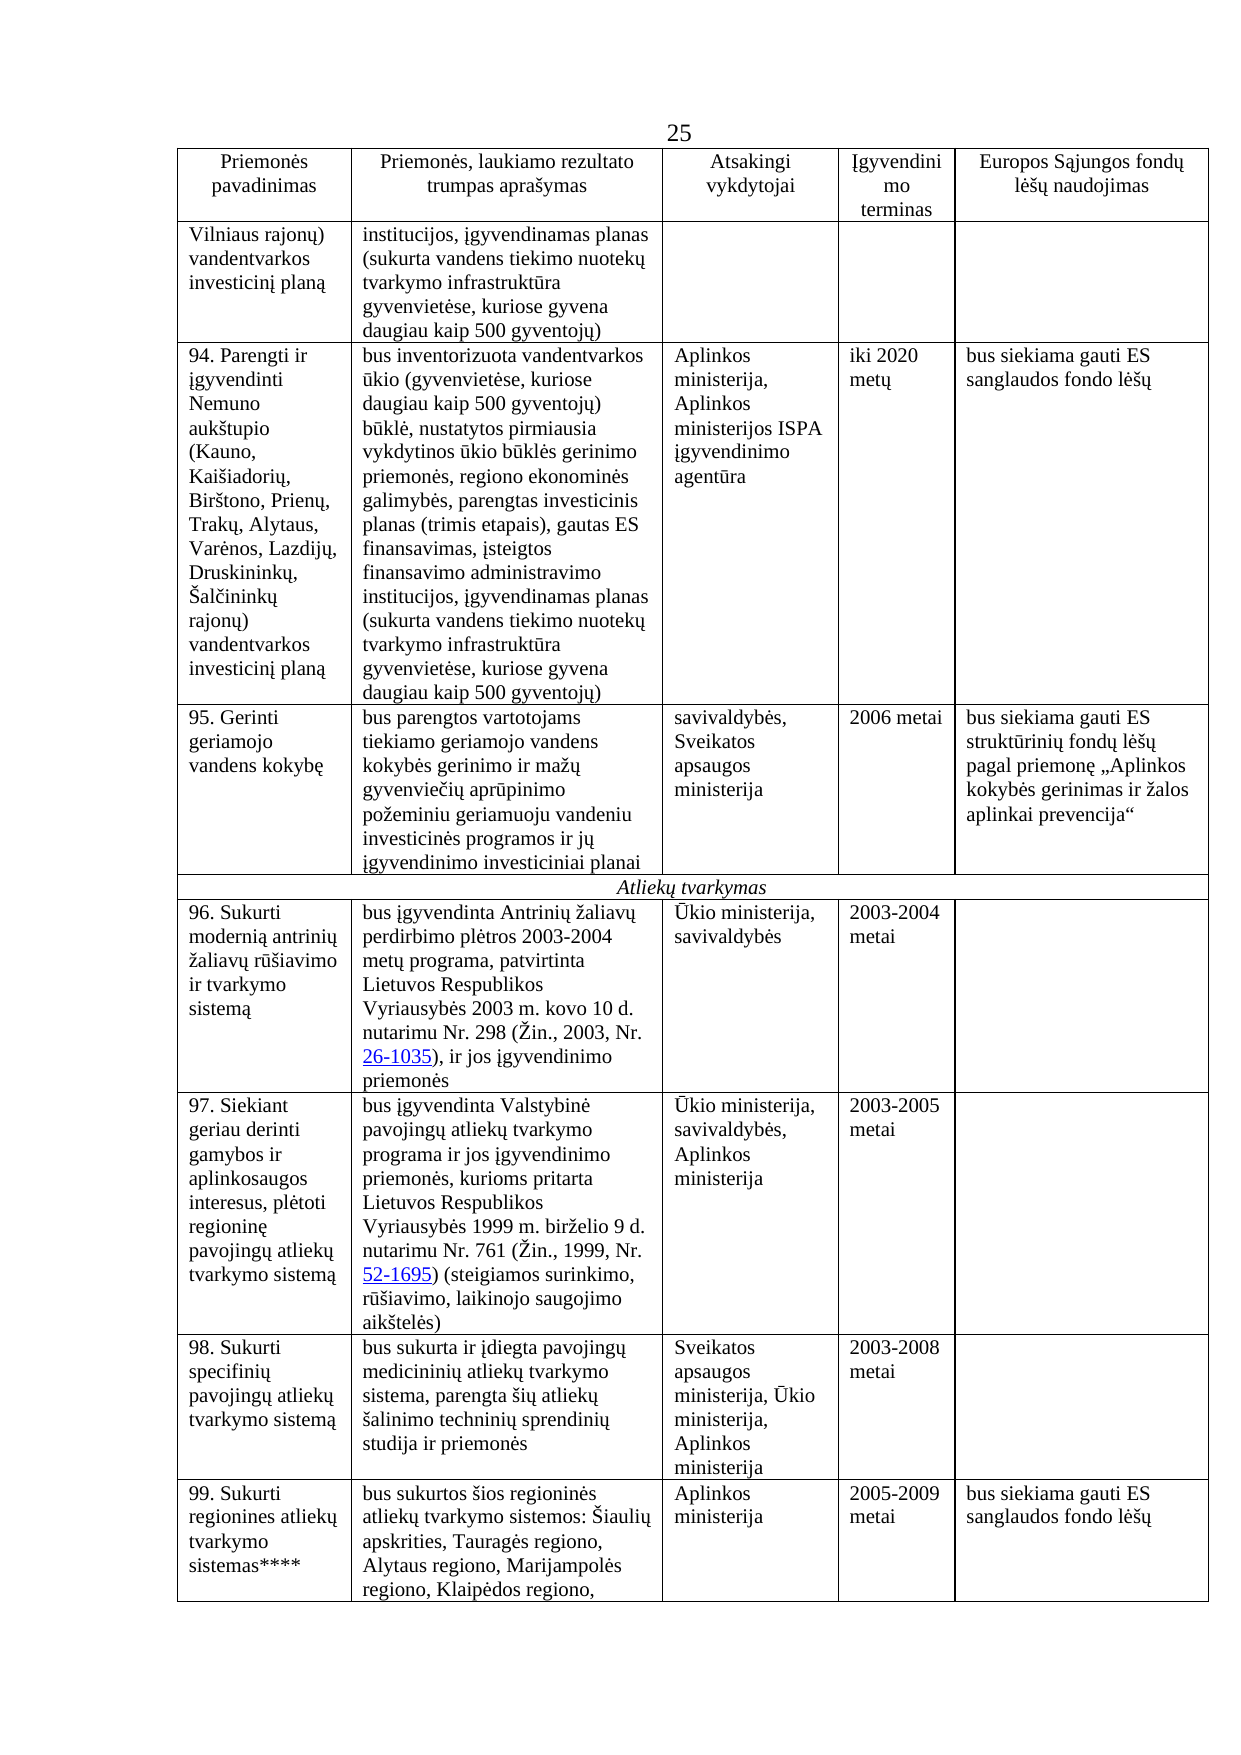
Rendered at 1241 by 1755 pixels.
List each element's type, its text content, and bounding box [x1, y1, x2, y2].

table_cell 98. Sukurti specifinių pavojingų atliekų tvarkymo sistemą [178, 1335, 351, 1479]
table_cell bus sukurta ir įdiegta pavojingų medicininių atliekų tvarkymo sistema, parengta šių atliekų šalinimo techninių sprendinių studija ir priemonės [352, 1335, 662, 1479]
table_header Priemonės, laukiamo rezultato trumpas aprašymas [352, 149, 662, 221]
table_header Atsakingi vykdytojai [663, 149, 838, 221]
table_cell 95. Gerinti geriamojo vandens kokybę [178, 705, 351, 874]
table_cell [956, 1335, 1208, 1479]
table_cell [956, 222, 1208, 342]
table_cell [956, 1093, 1208, 1334]
table_cell 99. Sukurti regionines atliekų tvarkymo sistemas**** [178, 1480, 351, 1601]
table_cell 96. Sukurti modernią antrinių žaliavų rūšiavimo ir tvarkymo sistemą [178, 900, 351, 1092]
table_cell 2006 metai [839, 705, 954, 874]
table_cell 97. Siekiant geriau derinti gamybos ir aplinkosaugos interesus, plėtoti regioninę pavojingų atliekų tvarkymo sistemą [178, 1093, 351, 1334]
table_cell iki 2020 metų [839, 343, 954, 704]
table_cell 2003-2004 metai [839, 900, 954, 1092]
table_cell Vilniaus rajonų) vandentvarkos investicinį planą [178, 222, 351, 342]
table_cell Aplinkos ministerija [663, 1480, 838, 1601]
table_cell 2003-2008 metai [839, 1335, 954, 1479]
table_cell bus įgyvendinta Valstybinė pavojingų atliekų tvarkymo programa ir jos įgyvendinimo priemonės, kurioms pritarta Lietuvos Respublikos Vyriausybės 1999 m. birželio 9 d. nutarimu Nr. 761 (Žin., 1999, Nr. 52-1695) (steigiamos surinkimo, rūšiavimo, laikinojo saugojimo aikštelės) [352, 1093, 662, 1334]
table_cell institucijos, įgyvendinamas planas (sukurta vandens tiekimo nuotekų tvarkymo infrastruktūra gyvenvietėse, kuriose gyvena daugiau kaip 500 gyventojų) [352, 222, 662, 342]
table_cell [956, 900, 1208, 1092]
table_cell bus siekiama gauti ES sanglaudos fondo lėšų [956, 343, 1208, 704]
table_cell bus siekiama gauti ES struktūrinių fondų lėšų pagal priemonę „Aplinkos kokybės gerinimas ir žalos aplinkai prevencija“ [956, 705, 1208, 874]
table_cell Aplinkos ministerija, Aplinkos ministerijos ISPA įgyvendinimo agentūra [663, 343, 838, 704]
table_cell bus inventorizuota vandentvarkos ūkio (gyvenvietėse, kuriose daugiau kaip 500 gyventojų) būklė, nustatytos pirmiausia vykdytinos ūkio būklės gerinimo priemonės, regiono ekonominės galimybės, parengtas investicinis planas (trimis etapais), gautas ES finansavimas, įsteigtos finansavimo administravimo institucijos, įgyvendinamas planas (sukurta vandens tiekimo nuotekų tvarkymo infrastruktūra gyvenvietėse, kuriose gyvena daugiau kaip 500 gyventojų) [352, 343, 662, 704]
table_header Įgyvendinimo terminas [839, 149, 954, 221]
table_cell Ūkio ministerija, savivaldybės [663, 900, 838, 1092]
table_cell [839, 222, 954, 342]
table_cell 94. Parengti ir įgyvendinti Nemuno aukštupio (Kauno, Kaišiadorių, Birštono, Prienų, Trakų, Alytaus, Varėnos, Lazdijų, Druskininkų, Šalčininkų rajonų) vandentvarkos investicinį planą [178, 343, 351, 704]
table_cell 2003-2005 metai [839, 1093, 954, 1334]
table_cell bus sukurtos šios regioninės atliekų tvarkymo sistemos: Šiaulių apskrities, Tauragės regiono, Alytaus regiono, Marijampolės regiono, Klaipėdos regiono, [352, 1480, 662, 1601]
table_cell 2005-2009 metai [839, 1480, 954, 1601]
table_cell Atliekų tvarkymas [178, 875, 1208, 899]
table_header Priemonės pavadinimas [178, 149, 351, 221]
table_cell bus parengtos vartotojams tiekiamo geriamojo vandens kokybės gerinimo ir mažų gyvenviečių aprūpinimo požeminiu geriamuoju vandeniu investicinės programos ir jų įgyvendinimo investiciniai planai [352, 705, 662, 874]
table_cell savivaldybės, Sveikatos apsaugos ministerija [663, 705, 838, 874]
table_cell Ūkio ministerija, savivaldybės, Aplinkos ministerija [663, 1093, 838, 1334]
table_cell [663, 222, 838, 342]
table_cell Sveikatos apsaugos ministerija, Ūkio ministerija, Aplinkos ministerija [663, 1335, 838, 1479]
table_cell bus siekiama gauti ES sanglaudos fondo lėšų [956, 1480, 1208, 1601]
table_cell bus įgyvendinta Antrinių žaliavų perdirbimo plėtros 2003-2004 metų programa, patvirtinta Lietuvos Respublikos Vyriausybės 2003 m. kovo 10 d. nutarimu Nr. 298 (Žin., 2003, Nr. 26-1035), ir jos įgyvendinimo priemonės [352, 900, 662, 1092]
table_header Europos Sąjungos fondų lėšų naudojimas [956, 149, 1208, 221]
